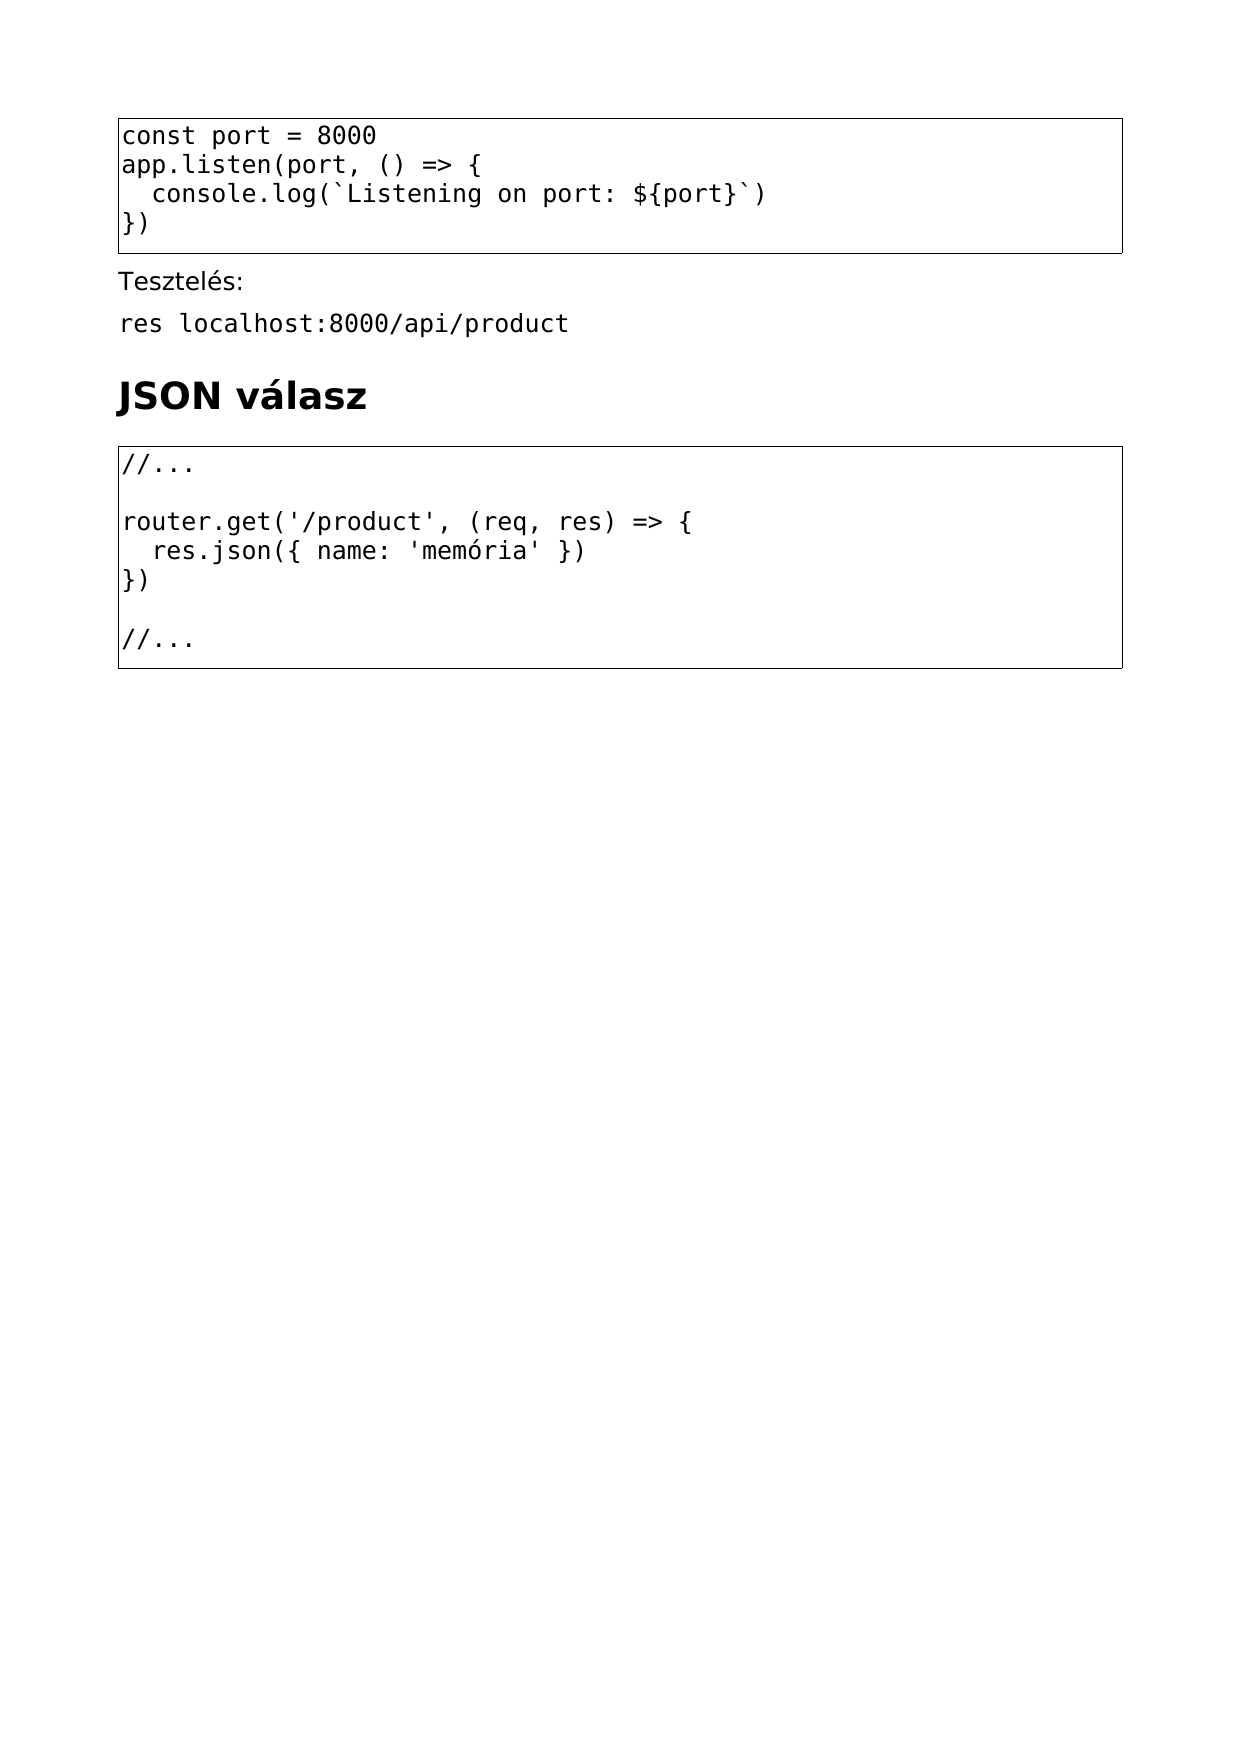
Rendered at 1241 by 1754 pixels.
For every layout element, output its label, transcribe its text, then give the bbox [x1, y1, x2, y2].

table_header const port = 8000 app.listen(port, () => { console.log(`Listening on port: ${port}`) }) [119, 119, 1122, 252]
text res localhost:8000/api/product [118, 309, 1122, 338]
text Tesztelés: [118, 267, 1122, 297]
subtitle JSON válasz [118, 375, 1122, 419]
table_header //... router.get('/product', (req, res) => { res.json({ name: 'memória' }) }) //... [119, 447, 1122, 668]
